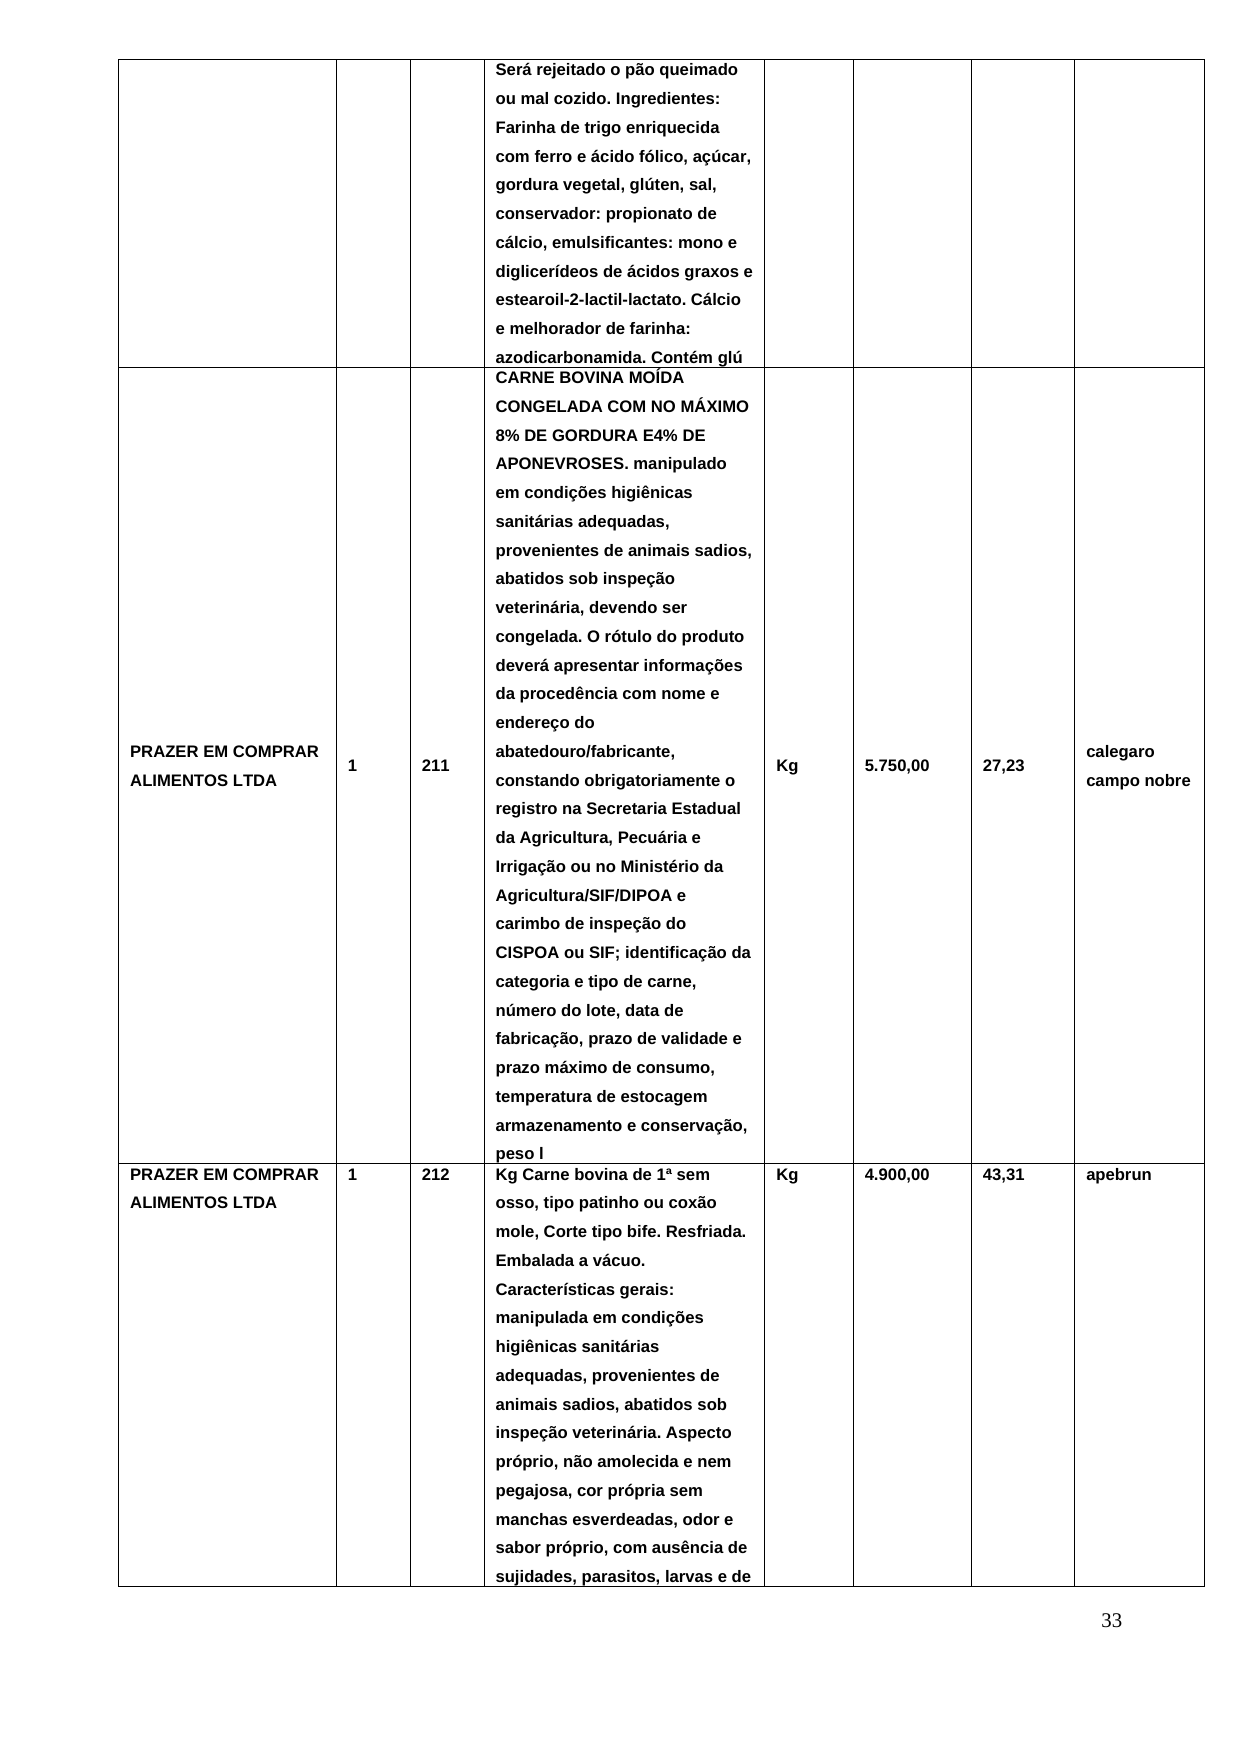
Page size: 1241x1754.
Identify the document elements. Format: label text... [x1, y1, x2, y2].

table_cell [119, 60, 336, 367]
table_cell 43,31 [972, 1164, 1074, 1586]
table_cell 1 [337, 1164, 410, 1586]
table_cell [337, 60, 410, 367]
table_cell calegaro campo nobre [1075, 368, 1204, 1163]
table_cell PRAZER EM COMPRAR ALIMENTOS LTDA [119, 1164, 336, 1586]
table_cell 211 [411, 368, 484, 1163]
table_cell [765, 60, 853, 367]
table_cell PRAZER EM COMPRAR ALIMENTOS LTDA [119, 368, 336, 1163]
table_cell [854, 60, 971, 367]
table_cell 4.900,00 [854, 1164, 971, 1586]
table_cell [411, 60, 484, 367]
table_cell 5.750,00 [854, 368, 971, 1163]
table_cell 212 [411, 1164, 484, 1586]
table_cell Kg [765, 1164, 853, 1586]
table_cell CARNE BOVINA MOÍDA CONGELADA COM NO MÁXIMO 8% DE GORDURA E4% DE APONEVROSES. manipulado em condições higiênicas sanitárias adequadas, provenientes de animais sadios, abatidos sob inspeção veterinária, devendo ser congelada. O rótulo do produto deverá apresentar informações da procedência com nome e endereço do abatedouro/fabricante, constando obrigatoriamente o registro na Secretaria Estadual da Agricultura, Pecuária e Irrigação ou no Ministério da Agricultura/SIF/DIPOA e carimbo de inspeção do CISPOA ou SIF; identificação da categoria e tipo de carne, número do lote, data de fabricação, prazo de validade e prazo máximo de consumo, temperatura de estocagem armazenamento e conservação, peso l [485, 368, 764, 1163]
table_cell 1 [337, 368, 410, 1163]
table_cell [1075, 60, 1204, 367]
table_cell Kg [765, 368, 853, 1163]
table_cell 27,23 [972, 368, 1074, 1163]
table_cell Será rejeitado o pão queimado ou mal cozido. Ingredientes: Farinha de trigo enriquecida com ferro e ácido fólico, açúcar, gordura vegetal, glúten, sal, conservador: propionato de cálcio, emulsificantes: mono e diglicerídeos de ácidos graxos e estearoil-2-lactil-lactato. Cálcio e melhorador de farinha: azodicarbonamida. Contém glú [485, 60, 764, 367]
table_cell Kg Carne bovina de 1ª sem osso, tipo patinho ou coxão mole, Corte tipo bife. Resfriada. Embalada a vácuo. Características gerais: manipulada em condições higiênicas sanitárias adequadas, provenientes de animais sadios, abatidos sob inspeção veterinária. Aspecto próprio, não amolecida e nem pegajosa, cor própria sem manchas esverdeadas, odor e sabor próprio, com ausência de sujidades, parasitos, larvas e de [485, 1164, 764, 1586]
table_cell [972, 60, 1074, 367]
table_cell apebrun [1075, 1164, 1204, 1586]
